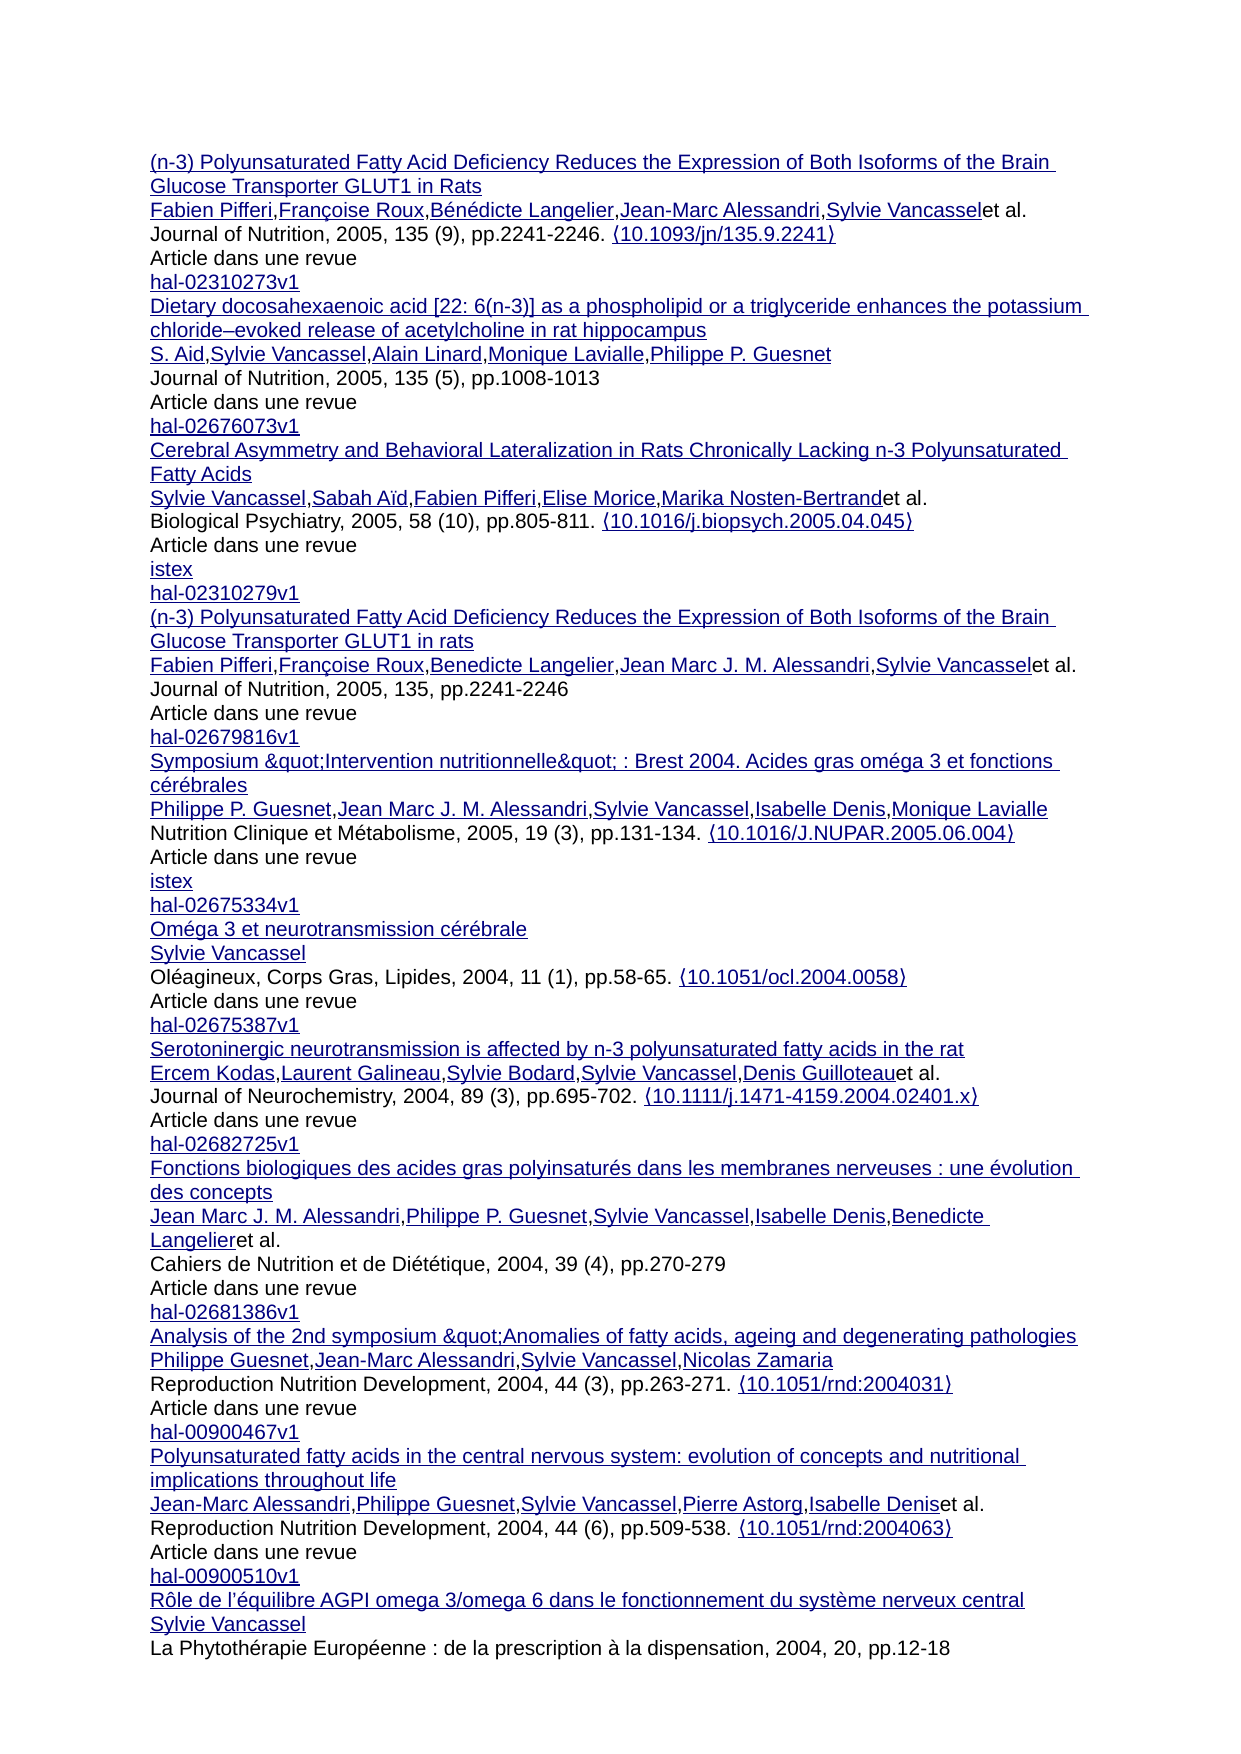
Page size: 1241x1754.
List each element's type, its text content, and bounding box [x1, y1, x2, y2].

table_cell Oméga 3 et neurotransmission cérébrale Sylvie Vancassel Oléagineux, Corps Gras, Lipides, 2004, 11 (1), pp.58-65. ⟨10.1051/ocl.2004.0058⟩ Article dans une revue hal-02675387v1 [150, 917, 1090, 1036]
table_cell Rôle de l’équilibre AGPI omega 3/omega 6 dans le fonctionnement du système nerveux central Sylvie Vancassel La Phytothérapie Européenne : de la prescription à la dispensation, 2004, 20, pp.12-18 [150, 1588, 1090, 1659]
table_cell (n-3) Polyunsaturated Fatty Acid Deficiency Reduces the Expression of Both Isoforms of the Brain Glucose Transporter GLUT1 in Rats Fabien Pifferi,Françoise Roux,Bénédicte Langelier,Jean-Marc Alessandri,Sylvie Vancasselet al. Journal of Nutrition, 2005, 135 (9), pp.2241-2246. ⟨10.1093/jn/135.9.2241⟩ Article dans une revue hal-02310273v1 [150, 150, 1090, 294]
table_cell Symposium &quot;Intervention nutritionnelle&quot; : Brest 2004. Acides gras oméga 3 et fonctions cérébrales Philippe P. Guesnet,Jean Marc J. M. Alessandri,Sylvie Vancassel,Isabelle Denis,Monique Lavialle Nutrition Clinique et Métabolisme, 2005, 19 (3), pp.131-134. ⟨10.1016/J.NUPAR.2005.06.004⟩ Article dans une revue istex hal-02675334v1 [150, 749, 1090, 917]
table_cell Serotoninergic neurotransmission is affected by n-3 polyunsaturated fatty acids in the rat Ercem Kodas,Laurent Galineau,Sylvie Bodard,Sylvie Vancassel,Denis Guilloteauet al. Journal of Neurochemistry, 2004, 89 (3), pp.695-702. ⟨10.1111/j.1471-4159.2004.02401.x⟩ Article dans une revue hal-02682725v1 [150, 1036, 1090, 1156]
table_cell Fonctions biologiques des acides gras polyinsaturés dans les membranes nerveuses : une évolution des concepts Jean Marc J. M. Alessandri,Philippe P. Guesnet,Sylvie Vancassel,Isabelle Denis,Benedicte Langelieret al. Cahiers de Nutrition et de Diététique, 2004, 39 (4), pp.270-279 Article dans une revue hal-02681386v1 [150, 1156, 1090, 1324]
table_cell Analysis of the 2nd symposium &quot;Anomalies of fatty acids, ageing and degenerating pathologies Philippe Guesnet,Jean-Marc Alessandri,Sylvie Vancassel,Nicolas Zamaria Reproduction Nutrition Development, 2004, 44 (3), pp.263-271. ⟨10.1051/rnd:2004031⟩ Article dans une revue hal-00900467v1 [150, 1324, 1090, 1444]
table_cell (n-3) Polyunsaturated Fatty Acid Deficiency Reduces the Expression of Both Isoforms of the Brain Glucose Transporter GLUT1 in rats Fabien Pifferi,Françoise Roux,Benedicte Langelier,Jean Marc J. M. Alessandri,Sylvie Vancasselet al. Journal of Nutrition, 2005, 135, pp.2241-2246 Article dans une revue hal-02679816v1 [150, 605, 1090, 749]
table_cell Dietary docosahexaenoic acid [22: 6(n-3)] as a phospholipid or a triglyceride enhances the potassium chloride–evoked release of acetylcholine in rat hippocampus S. Aid,Sylvie Vancassel,Alain Linard,Monique Lavialle,Philippe P. Guesnet Journal of Nutrition, 2005, 135 (5), pp.1008-1013 Article dans une revue hal-02676073v1 [150, 294, 1090, 437]
table_cell Polyunsaturated fatty acids in the central nervous system: evolution of concepts and nutritional implications throughout life Jean-Marc Alessandri,Philippe Guesnet,Sylvie Vancassel,Pierre Astorg,Isabelle Deniset al. Reproduction Nutrition Development, 2004, 44 (6), pp.509-538. ⟨10.1051/rnd:2004063⟩ Article dans une revue hal-00900510v1 [150, 1444, 1090, 1587]
table_cell Cerebral Asymmetry and Behavioral Lateralization in Rats Chronically Lacking n-3 Polyunsaturated Fatty Acids Sylvie Vancassel,Sabah Aïd,Fabien Pifferi,Elise Morice,Marika Nosten-Bertrandet al. Biological Psychiatry, 2005, 58 (10), pp.805-811. ⟨10.1016/j.biopsych.2005.04.045⟩ Article dans une revue istex hal-02310279v1 [150, 438, 1090, 605]
